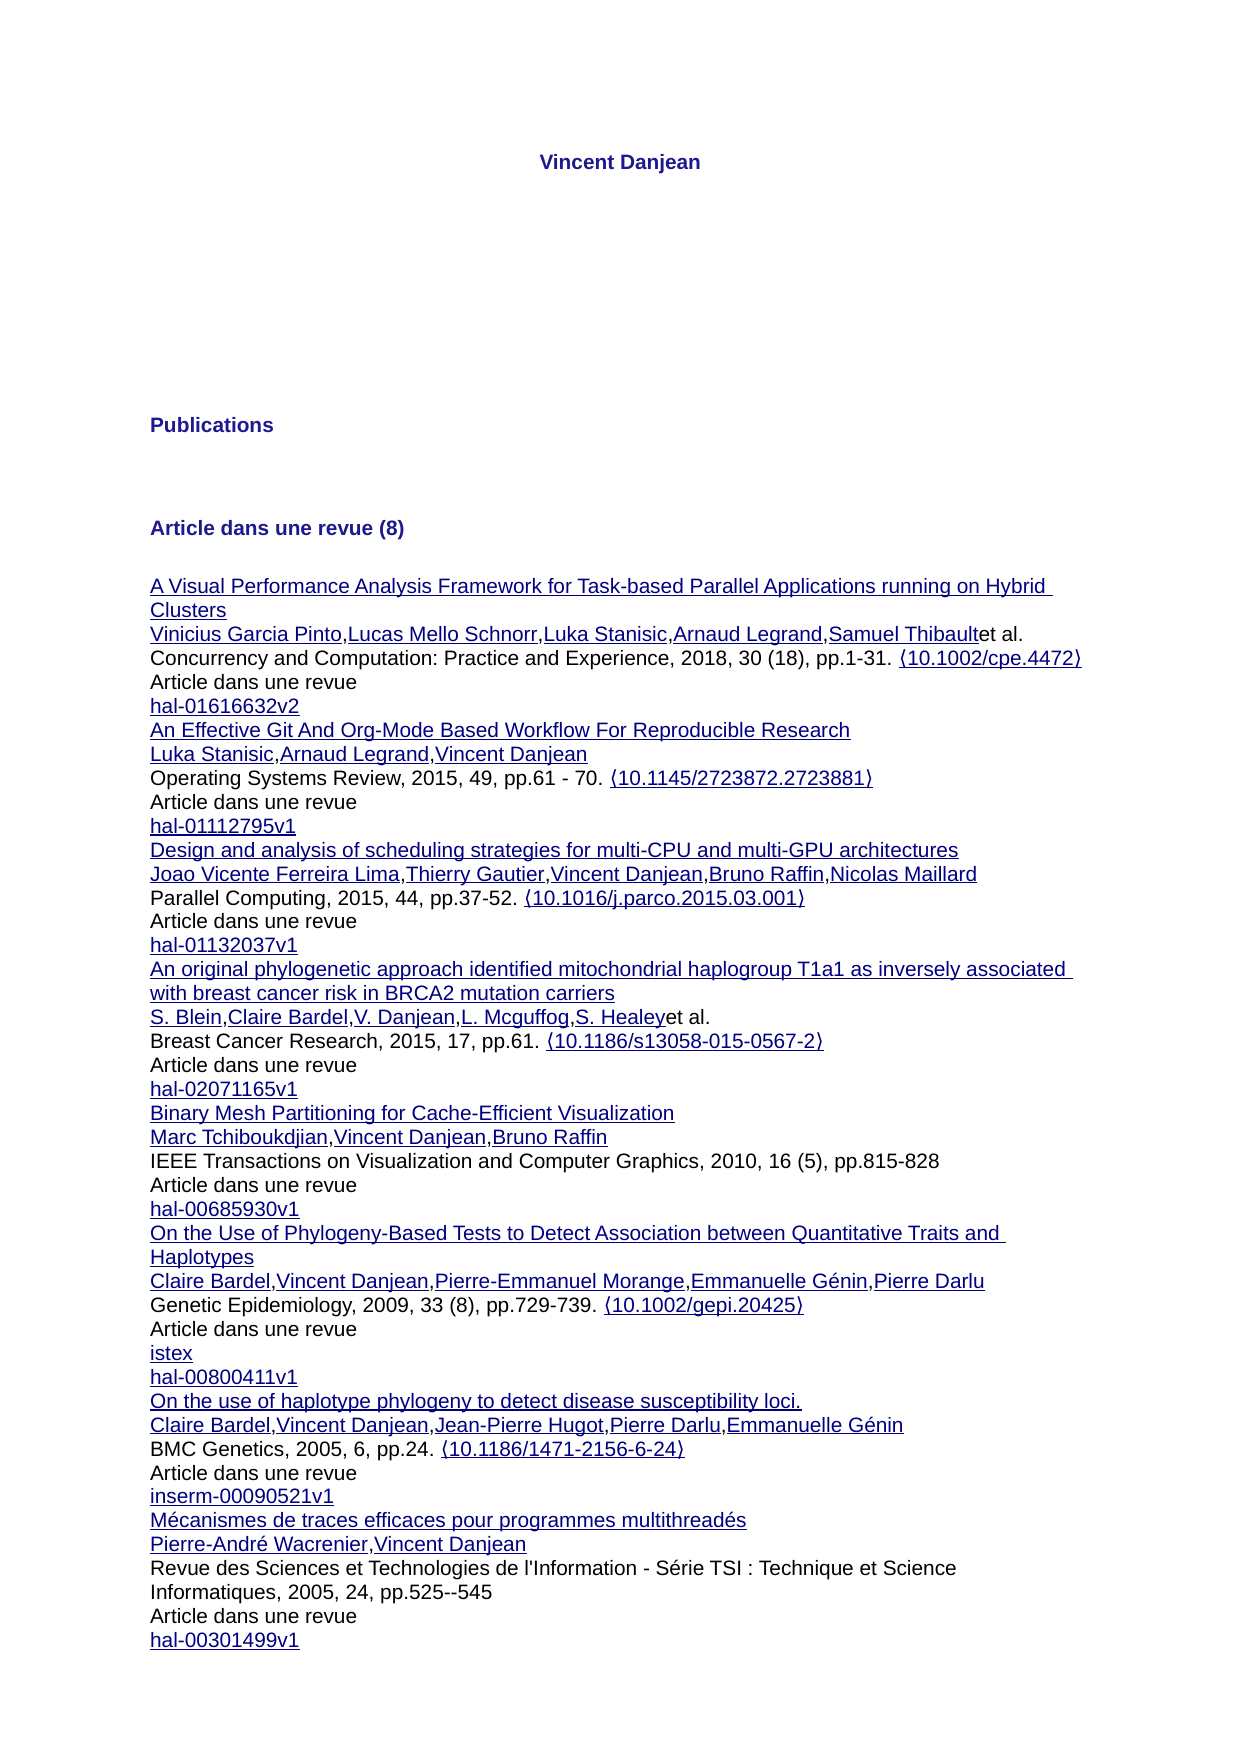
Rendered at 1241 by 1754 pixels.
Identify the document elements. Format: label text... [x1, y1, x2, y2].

table_cell An original phylogenetic approach identified mitochondrial haplogroup T1a1 as inversely associated with breast cancer risk in BRCA2 mutation carriers S. Blein,Claire Bardel,V. Danjean,L. Mcguffog,S. Healeyet al. Breast Cancer Research, 2015, 17, pp.61. ⟨10.1186/s13058-015-0567-2⟩ Article dans une revue hal-02071165v1 [150, 957, 1090, 1101]
table_cell Mécanismes de traces efficaces pour programmes multithreadés Pierre-André Wacrenier,Vincent Danjean Revue des Sciences et Technologies de l'Information - Série TSI : Technique et Science Informatiques, 2005, 24, pp.525--545 Article dans une revue hal-00301499v1 [150, 1508, 1090, 1652]
subtitle Vincent Danjean [150, 150, 1090, 174]
subtitle Publications [150, 412, 1090, 436]
table_cell An Effective Git And Org-Mode Based Workflow For Reproducible Research Luka Stanisic,Arnaud Legrand,Vincent Danjean Operating Systems Review, 2015, 49, pp.61 - 70. ⟨10.1145/2723872.2723881⟩ Article dans une revue hal-01112795v1 [150, 718, 1090, 837]
table_cell Design and analysis of scheduling strategies for multi-CPU and multi-GPU architectures Joao Vicente Ferreira Lima,Thierry Gautier,Vincent Danjean,Bruno Raffin,Nicolas Maillard Parallel Computing, 2015, 44, pp.37-52. ⟨10.1016/j.parco.2015.03.001⟩ Article dans une revue hal-01132037v1 [150, 838, 1090, 957]
subtitle Article dans une revue (8) [150, 516, 1090, 539]
table_cell On the use of haplotype phylogeny to detect disease susceptibility loci. Claire Bardel,Vincent Danjean,Jean-Pierre Hugot,Pierre Darlu,Emmanuelle Génin BMC Genetics, 2005, 6, pp.24. ⟨10.1186/1471-2156-6-24⟩ Article dans une revue inserm-00090521v1 [150, 1389, 1090, 1508]
table_cell On the Use of Phylogeny-Based Tests to Detect Association between Quantitative Traits and Haplotypes Claire Bardel,Vincent Danjean,Pierre-Emmanuel Morange,Emmanuelle Génin,Pierre Darlu Genetic Epidemiology, 2009, 33 (8), pp.729-739. ⟨10.1002/gepi.20425⟩ Article dans une revue istex hal-00800411v1 [150, 1221, 1090, 1388]
table_header A Visual Performance Analysis Framework for Task-based Parallel Applications running on Hybrid Clusters Vinicius Garcia Pinto,Lucas Mello Schnorr,Luka Stanisic,Arnaud Legrand,Samuel Thibaultet al. Concurrency and Computation: Practice and Experience, 2018, 30 (18), pp.1-31. ⟨10.1002/cpe.4472⟩ Article dans une revue hal-01616632v2 [150, 574, 1090, 718]
table_cell Binary Mesh Partitioning for Cache-Efficient Visualization Marc Tchiboukdjian,Vincent Danjean,Bruno Raffin IEEE Transactions on Visualization and Computer Graphics, 2010, 16 (5), pp.815-828 Article dans une revue hal-00685930v1 [150, 1101, 1090, 1221]
